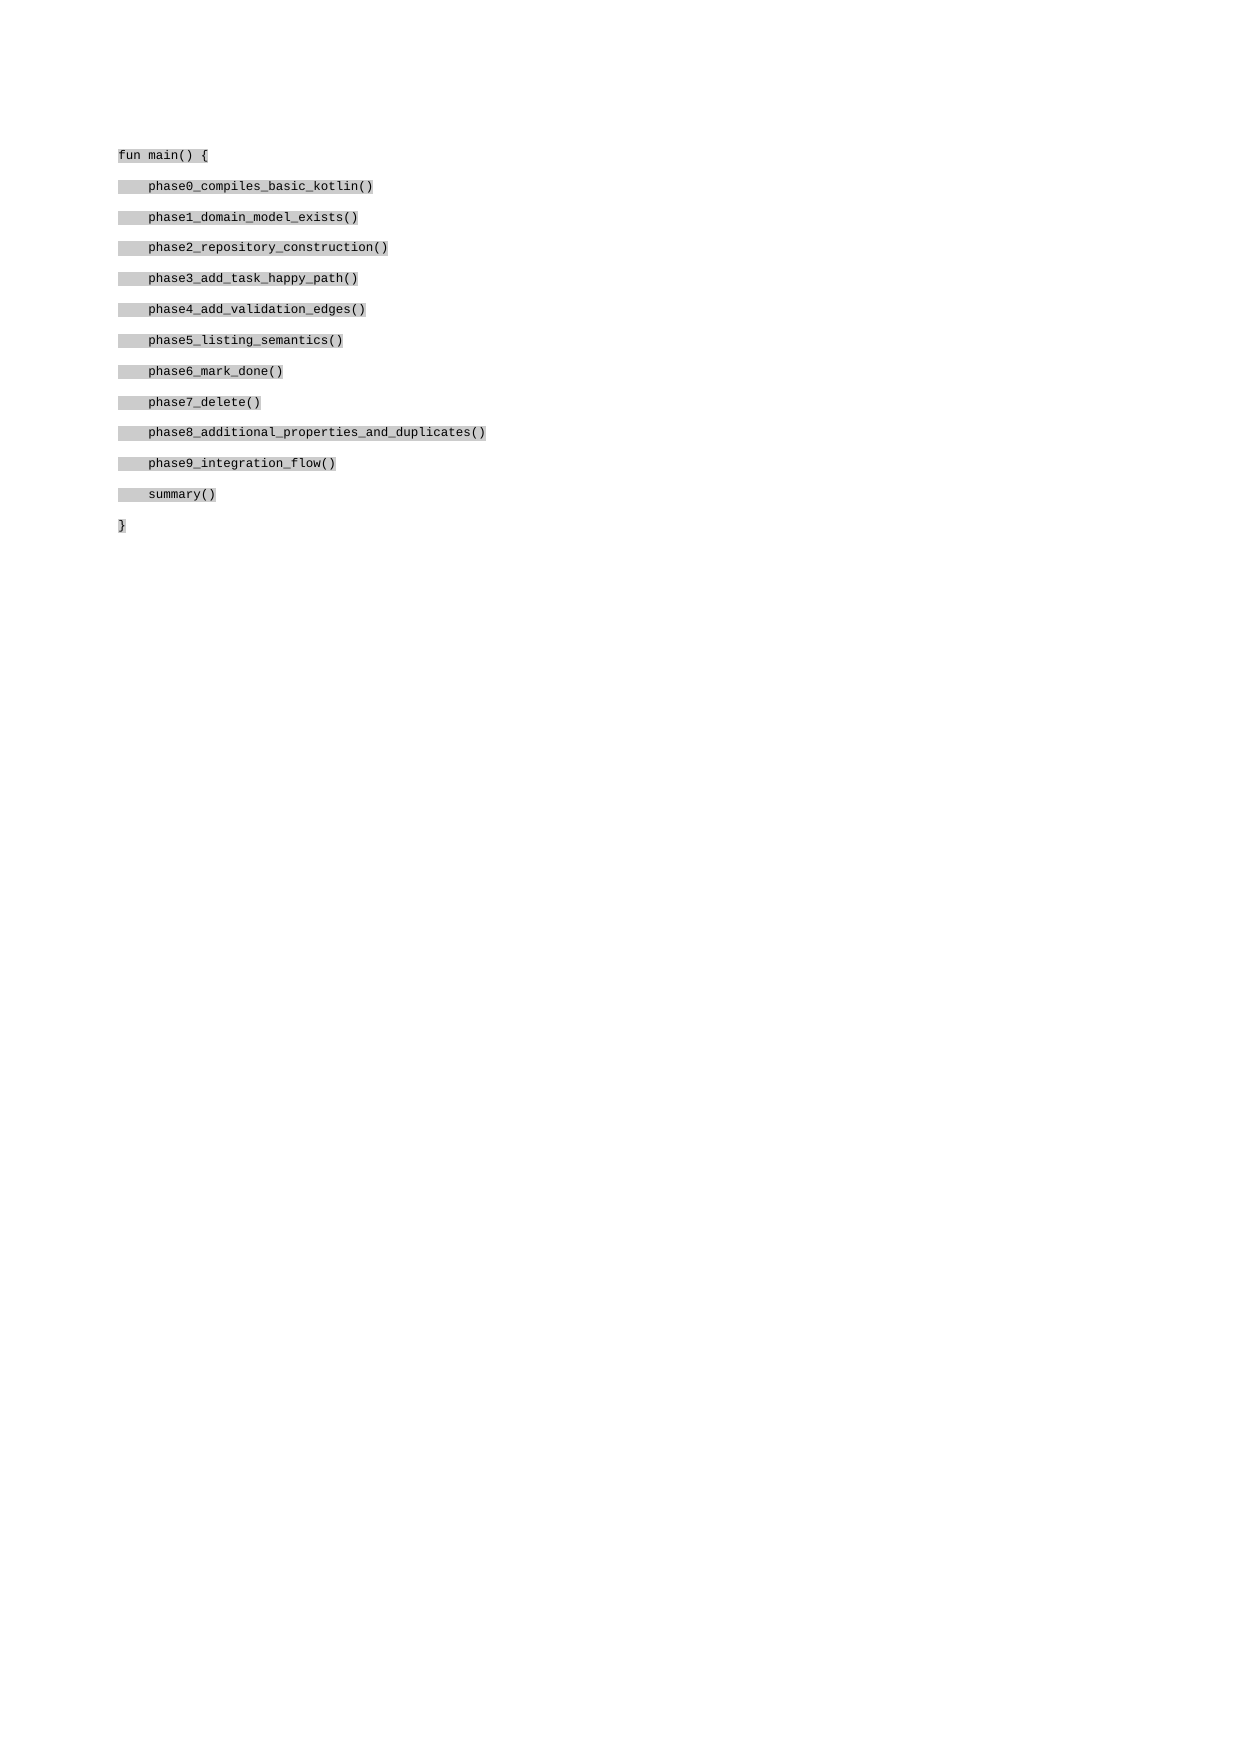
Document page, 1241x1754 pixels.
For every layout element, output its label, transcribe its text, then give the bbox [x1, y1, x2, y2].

text summary() [118, 488, 1122, 502]
text phase0_compiles_basic_kotlin() [118, 180, 1122, 194]
text phase1_domain_model_exists() [118, 211, 1122, 225]
text phase2_repository_construction() [118, 241, 1122, 256]
text phase6_mark_done() [118, 365, 1122, 379]
text fun main() { [118, 149, 1122, 163]
text phase7_delete() [118, 396, 1122, 410]
text phase8_additional_properties_and_duplicates() [118, 426, 1122, 441]
text } [118, 519, 1122, 533]
text phase3_add_task_happy_path() [118, 272, 1122, 286]
text phase9_integration_flow() [118, 457, 1122, 471]
text phase5_listing_semantics() [118, 334, 1122, 348]
text phase4_add_validation_edges() [118, 303, 1122, 317]
